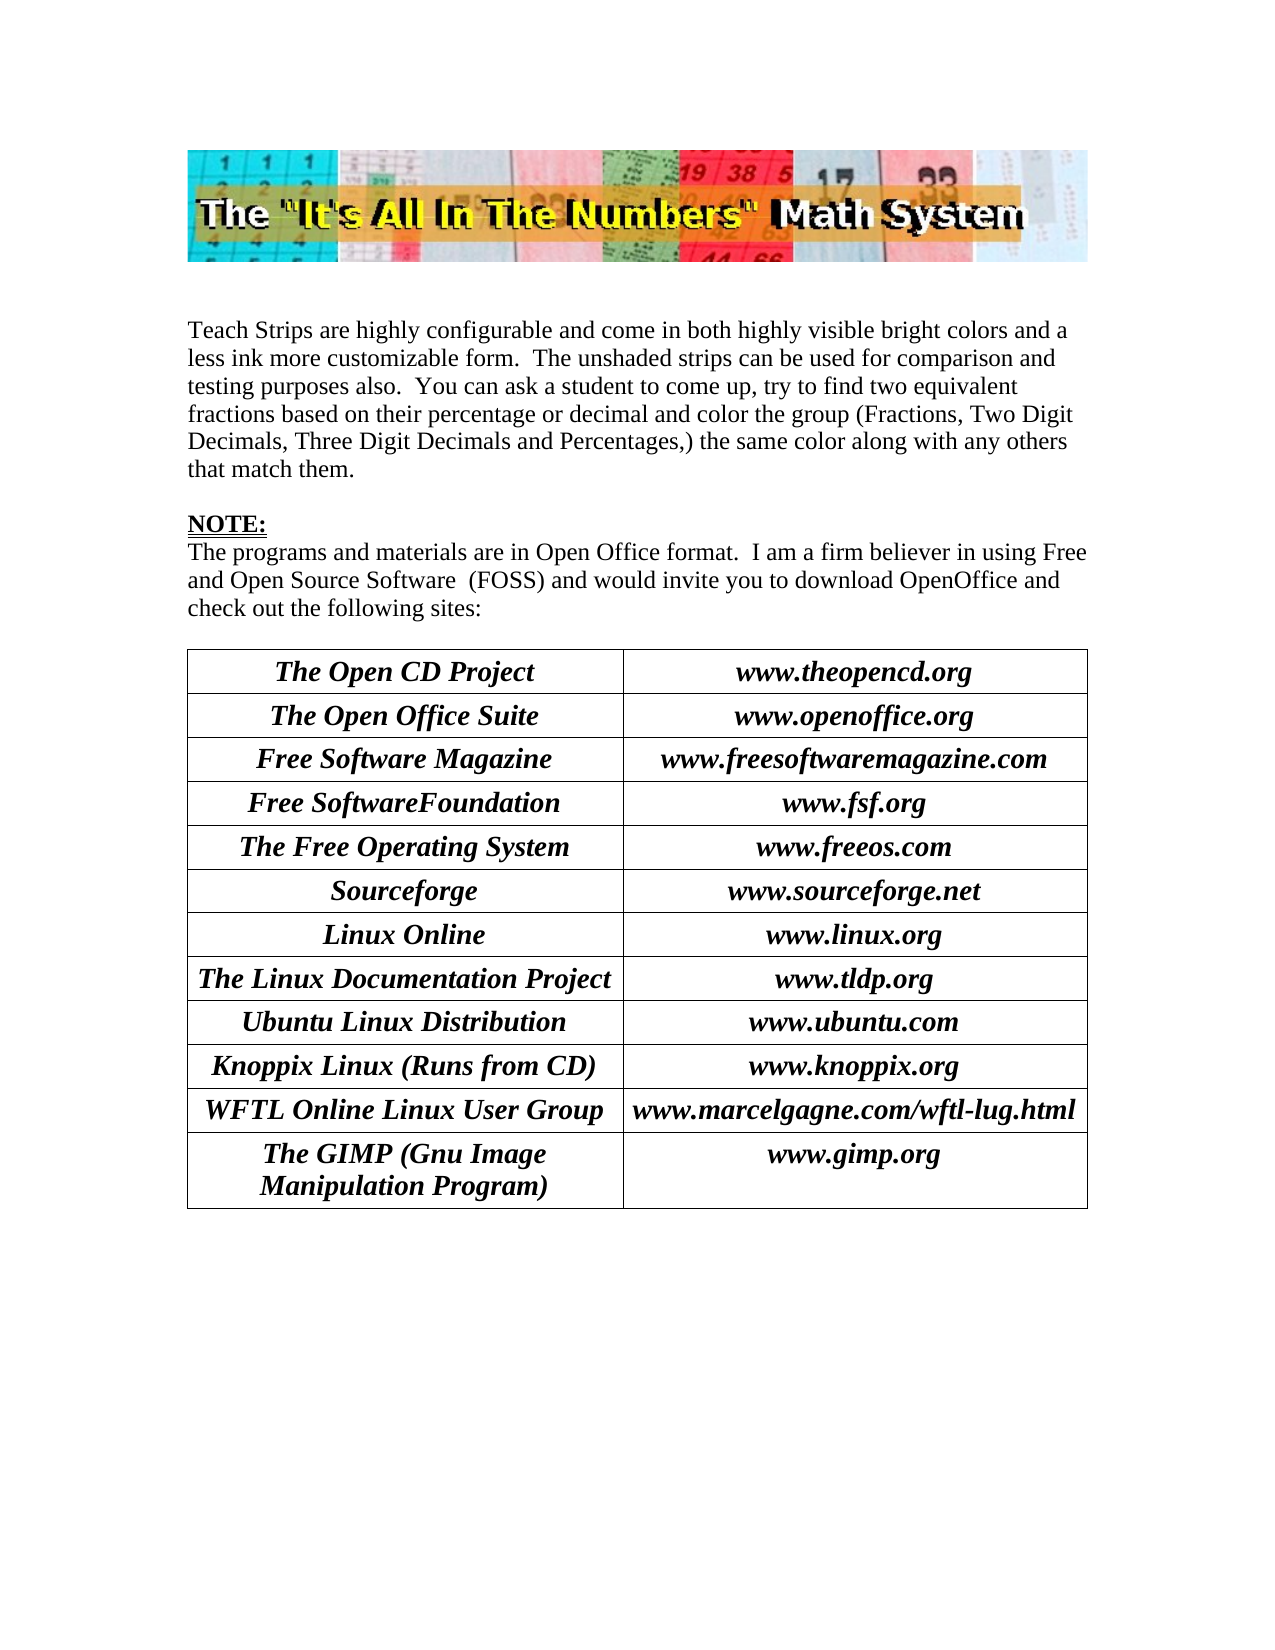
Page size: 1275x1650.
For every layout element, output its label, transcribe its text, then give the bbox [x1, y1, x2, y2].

table_cell Knoppix Linux (Runs from CD) [188, 1045, 623, 1088]
table_cell www.openoffice.org [624, 694, 1087, 737]
table_header The Open CD Project [188, 650, 623, 693]
table_cell WFTL Online Linux User Group [188, 1089, 623, 1132]
table_cell www.marcelgagne.com/wftl-lug.html [624, 1089, 1087, 1132]
table_cell The GIMP (Gnu Image Manipulation Program) [188, 1133, 623, 1208]
table_cell www.gimp.org [624, 1133, 1087, 1208]
table_cell Free SoftwareFoundation [188, 782, 623, 824]
table_cell The Open Office Suite [188, 694, 623, 737]
table_cell www.ubuntu.com [624, 1001, 1087, 1044]
table_cell The Free Operating System [188, 826, 623, 868]
table_cell www.sourceforge.net [624, 870, 1087, 912]
picture [187, 150, 1088, 262]
table_cell The Linux Documentation Project [188, 957, 623, 1000]
table_cell www.tldp.org [624, 957, 1087, 1000]
table_cell www.linux.org [624, 913, 1087, 956]
table_cell Free Software Magazine [188, 738, 623, 781]
table_header www.theopencd.org [624, 650, 1087, 693]
text The programs and materials are in Open Office format. I am a firm believer in using Free and Open Source Software (FOSS) and would invite you to download OpenOffice and check out the following sites: [187, 538, 1087, 621]
table_cell www.freeos.com [624, 826, 1087, 868]
table_cell www.fsf.org [624, 782, 1087, 824]
table_cell www.knoppix.org [624, 1045, 1087, 1088]
table_cell www.freesoftwaremagazine.com [624, 738, 1087, 781]
table_cell Sourceforge [188, 870, 623, 912]
table_cell Ubuntu Linux Distribution [188, 1001, 623, 1044]
table_cell Linux Online [188, 913, 623, 956]
text Teach Strips are highly configurable and come in both highly visible bright colors and a less ink more customizable form. The unshaded strips can be used for comparison and testing purposes also. You can ask a student to come up, try to find two equivalent fractions based on their percentage or decimal and color the group (Fractions, Two Digit Decimals, Three Digit Decimals and Percentages,) the same color along with any others that match them. [187, 317, 1087, 483]
text NOTE: [187, 511, 1087, 538]
